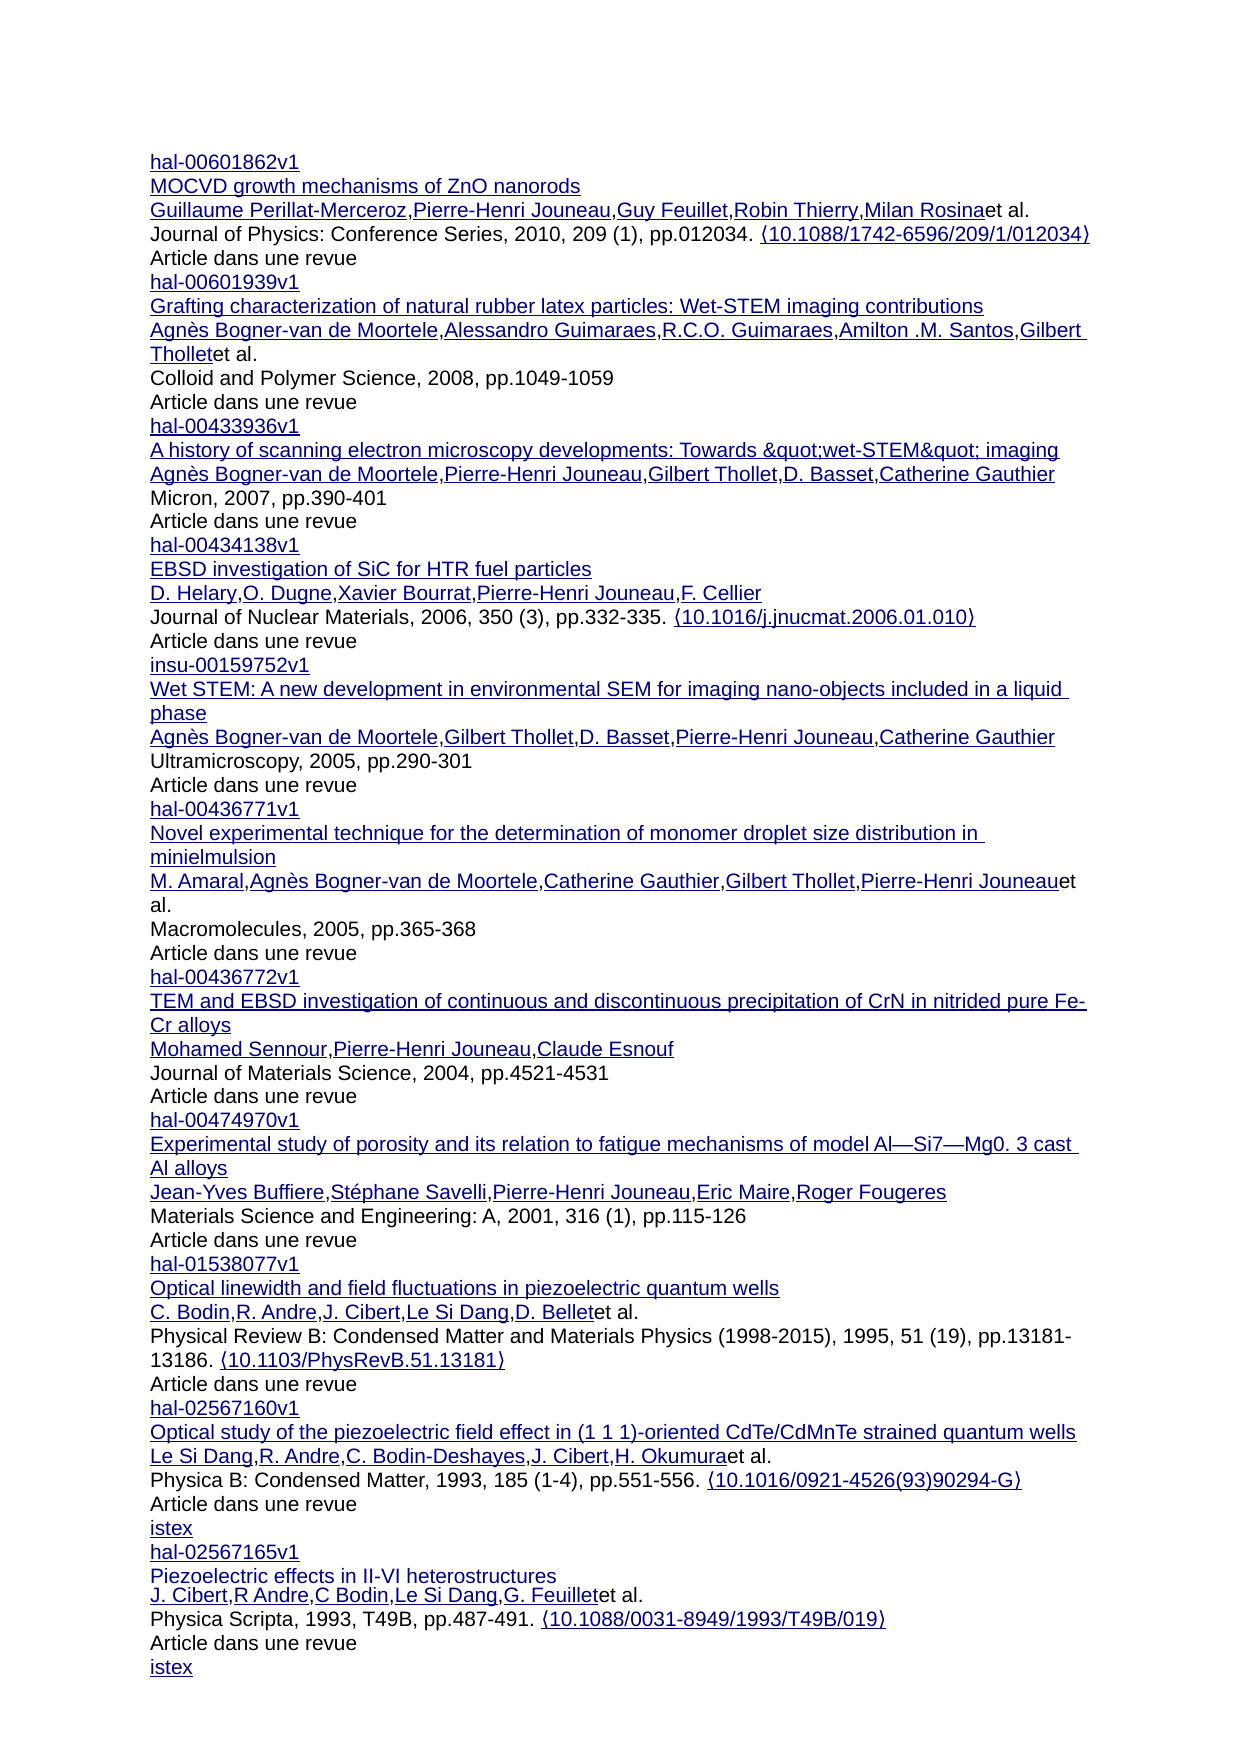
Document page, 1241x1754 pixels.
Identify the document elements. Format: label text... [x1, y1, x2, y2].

table_cell Wet STEM: A new development in environmental SEM for imaging nano-objects included in a liquid phase Agnès Bogner-van de Moortele,Gilbert Thollet,D. Basset,Pierre-Henri Jouneau,Catherine Gauthier Ultramicroscopy, 2005, pp.290-301 Article dans une revue hal-00436771v1 [150, 677, 1090, 821]
table_cell Novel experimental technique for the determination of monomer droplet size distribution in minielmulsion M. Amaral,Agnès Bogner-van de Moortele,Catherine Gauthier,Gilbert Thollet,Pierre-Henri Jouneauet al. Macromolecules, 2005, pp.365-368 Article dans une revue hal-00436772v1 [150, 821, 1090, 988]
table_cell Optical study of the piezoelectric field effect in (1 1 1)-oriented CdTe/CdMnTe strained quantum wells Le Si Dang,R. Andre,C. Bodin-Deshayes,J. Cibert,H. Okumuraet al. Physica B: Condensed Matter, 1993, 185 (1-4), pp.551-556. ⟨10.1016/0921-4526(93)90294-G⟩ Article dans une revue istex hal-02567165v1 [150, 1420, 1090, 1563]
table_cell TEM and EBSD investigation of continuous and discontinuous precipitation of CrN in nitrided pure Fe-Cr alloys Mohamed Sennour,Pierre-Henri Jouneau,Claude Esnouf Journal of Materials Science, 2004, pp.4521-4531 Article dans une revue hal-00474970v1 [150, 989, 1090, 1132]
table_cell MOCVD growth mechanisms of ZnO nanorods Guillaume Perillat-Merceroz,Pierre-Henri Jouneau,Guy Feuillet,Robin Thierry,Milan Rosinaet al. Journal of Physics: Conference Series, 2010, 209 (1), pp.012034. ⟨10.1088/1742-6596/209/1/012034⟩ Article dans une revue hal-00601939v1 [150, 174, 1090, 294]
table_cell Optical linewidth and field fluctuations in piezoelectric quantum wells C. Bodin,R. Andre,J. Cibert,Le Si Dang,D. Belletet al. Physical Review B: Condensed Matter and Materials Physics (1998-2015), 1995, 51 (19), pp.13181-13186. ⟨10.1103/PhysRevB.51.13181⟩ Article dans une revue hal-02567160v1 [150, 1276, 1090, 1420]
table_cell A history of scanning electron microscopy developments: Towards &quot;wet-STEM&quot; imaging Agnès Bogner-van de Moortele,Pierre-Henri Jouneau,Gilbert Thollet,D. Basset,Catherine Gauthier Micron, 2007, pp.390-401 Article dans une revue hal-00434138v1 [150, 438, 1090, 557]
table_cell Piezoelectric effects in II-VI heterostructures J. Cibert,R Andre,C Bodin,Le Si Dang,G. Feuilletet al. Physica Scripta, 1993, T49B, pp.487-491. ⟨10.1088/0031-8949/1993/T49B/019⟩ Article dans une revue istex [150, 1564, 1090, 1679]
table_cell hal-00601862v1 [150, 150, 1090, 174]
table_cell Experimental study of porosity and its relation to fatigue mechanisms of model Al―Si7―Mg0. 3 cast Al alloys Jean-Yves Buffiere,Stéphane Savelli,Pierre-Henri Jouneau,Eric Maire,Roger Fougeres Materials Science and Engineering: A, 2001, 316 (1), pp.115-126 Article dans une revue hal-01538077v1 [150, 1132, 1090, 1276]
table_cell EBSD investigation of SiC for HTR fuel particles D. Helary,O. Dugne,Xavier Bourrat,Pierre-Henri Jouneau,F. Cellier Journal of Nuclear Materials, 2006, 350 (3), pp.332-335. ⟨10.1016/j.jnucmat.2006.01.010⟩ Article dans une revue insu-00159752v1 [150, 557, 1090, 677]
table_cell Grafting characterization of natural rubber latex particles: Wet-STEM imaging contributions Agnès Bogner-van de Moortele,Alessandro Guimaraes,R.C.O. Guimaraes,Amilton .M. Santos,Gilbert Tholletet al. Colloid and Polymer Science, 2008, pp.1049-1059 Article dans une revue hal-00433936v1 [150, 294, 1090, 437]
